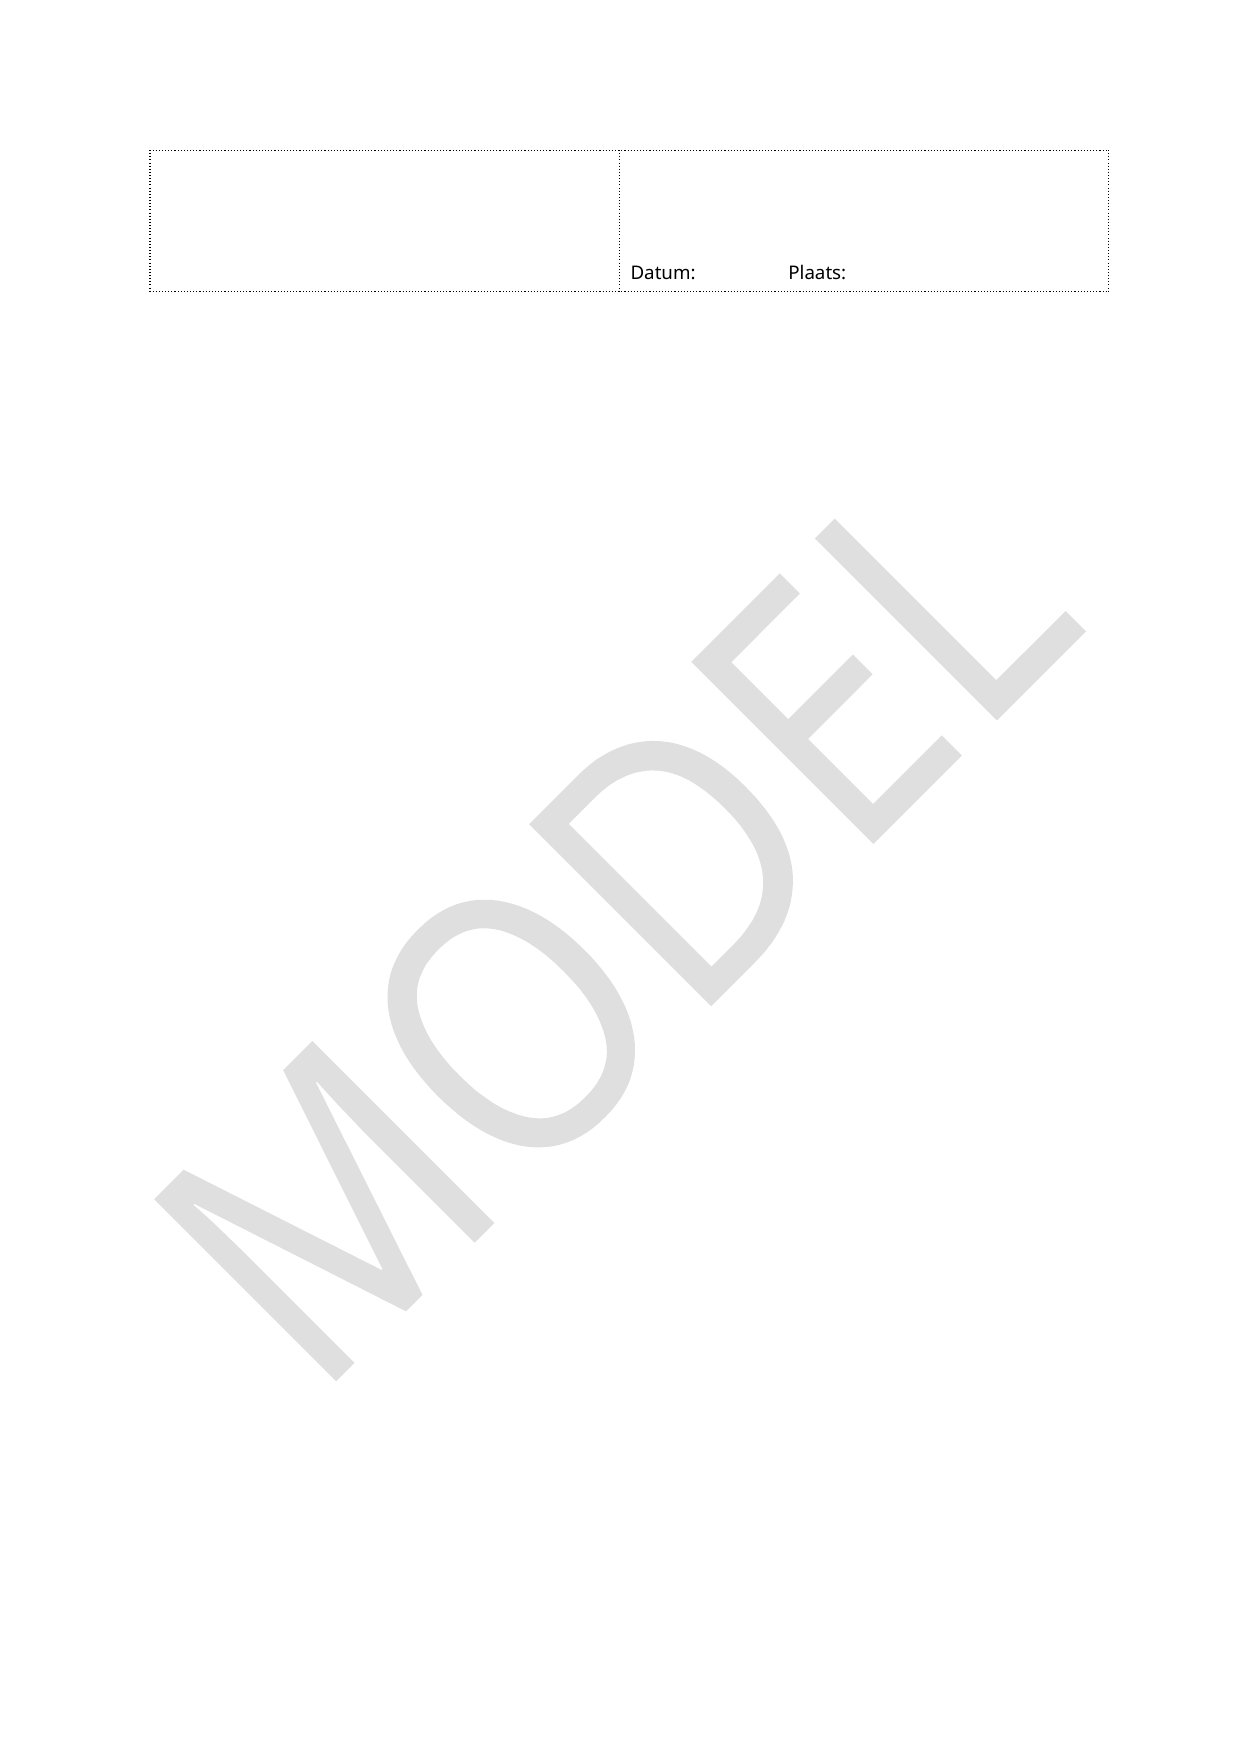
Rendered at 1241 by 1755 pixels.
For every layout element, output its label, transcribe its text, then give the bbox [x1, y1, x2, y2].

table_header Datum: Plaats: [619, 150, 1108, 291]
table_header [150, 150, 619, 291]
